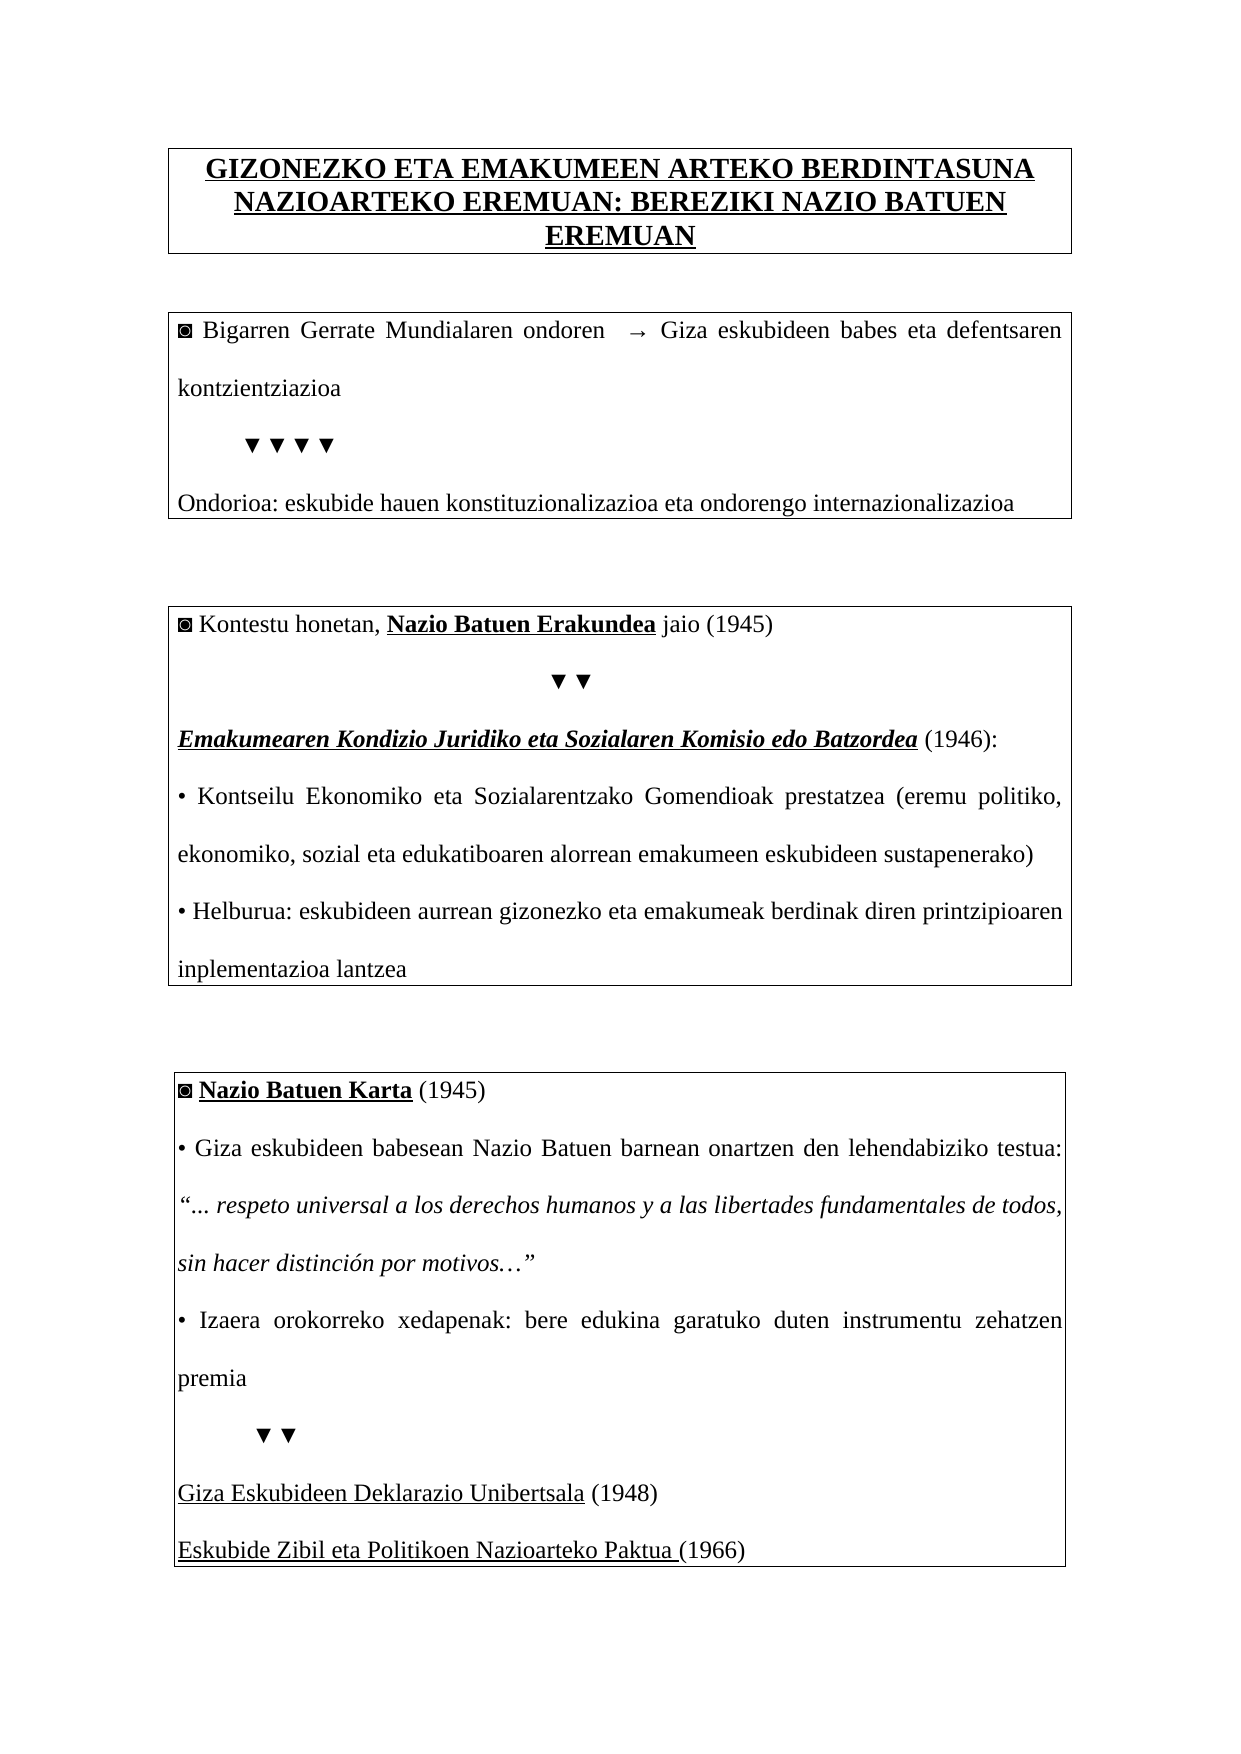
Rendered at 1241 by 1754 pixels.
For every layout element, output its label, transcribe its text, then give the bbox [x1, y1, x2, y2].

text ▼▼ [175, 1417, 1065, 1449]
text Giza Eskubideen Deklarazio Unibertsala (1948) [175, 1474, 1065, 1506]
text ◙ Kontestu honetan, Nazio Batuen Erakundea jaio (1945) [169, 607, 1071, 638]
text Ondorioa: eskubide hauen konstituzionalizazioa eta ondorengo internazionalizazioa [169, 484, 1071, 518]
text Eskubide Zibil eta Politikoen Nazioarteko Paktua (1966) [175, 1532, 1065, 1566]
text ▼▼ [169, 663, 1071, 695]
text Emakumearen Kondizio Juridiko eta Sozialaren Komisio edo Batzordea (1946): [169, 721, 1071, 753]
text • Izaera orokorreko xedapenak: bere edukina garatuko duten instrumentu zehatzen premia [175, 1302, 1065, 1391]
text • Helburua: eskubideen aurrean gizonezko eta emakumeak berdinak diren printzipioaren inplementazioa lantzea [169, 893, 1071, 985]
text ◙ Nazio Batuen Karta (1945) [175, 1073, 1065, 1104]
text GIZONEZKO ETA EMAKUMEEN ARTEKO BERDINTASUNA NAZIOARTEKO EREMUAN: BEREZIKI NAZIO BATUEN EREMUAN [169, 149, 1071, 253]
text ▼▼▼▼ [169, 427, 1071, 459]
text ◙ Bigarren Gerrate Mundialaren ondoren → Giza eskubideen babes eta defentsaren kontzientziazioa [169, 313, 1071, 401]
text • Giza eskubideen babesean Nazio Batuen barnean onartzen den lehendabiziko testua: “... respeto universal a los derechos humanos y a las libertades fundamentales de todos, sin hacer distinción por motivos…” [175, 1129, 1065, 1276]
text • Kontseilu Ekonomiko eta Sozialarentzako Gomendioak prestatzea (eremu politiko, ekonomiko, sozial eta edukatiboaren alorrean emakumeen eskubideen sustapenerako) [169, 778, 1071, 868]
